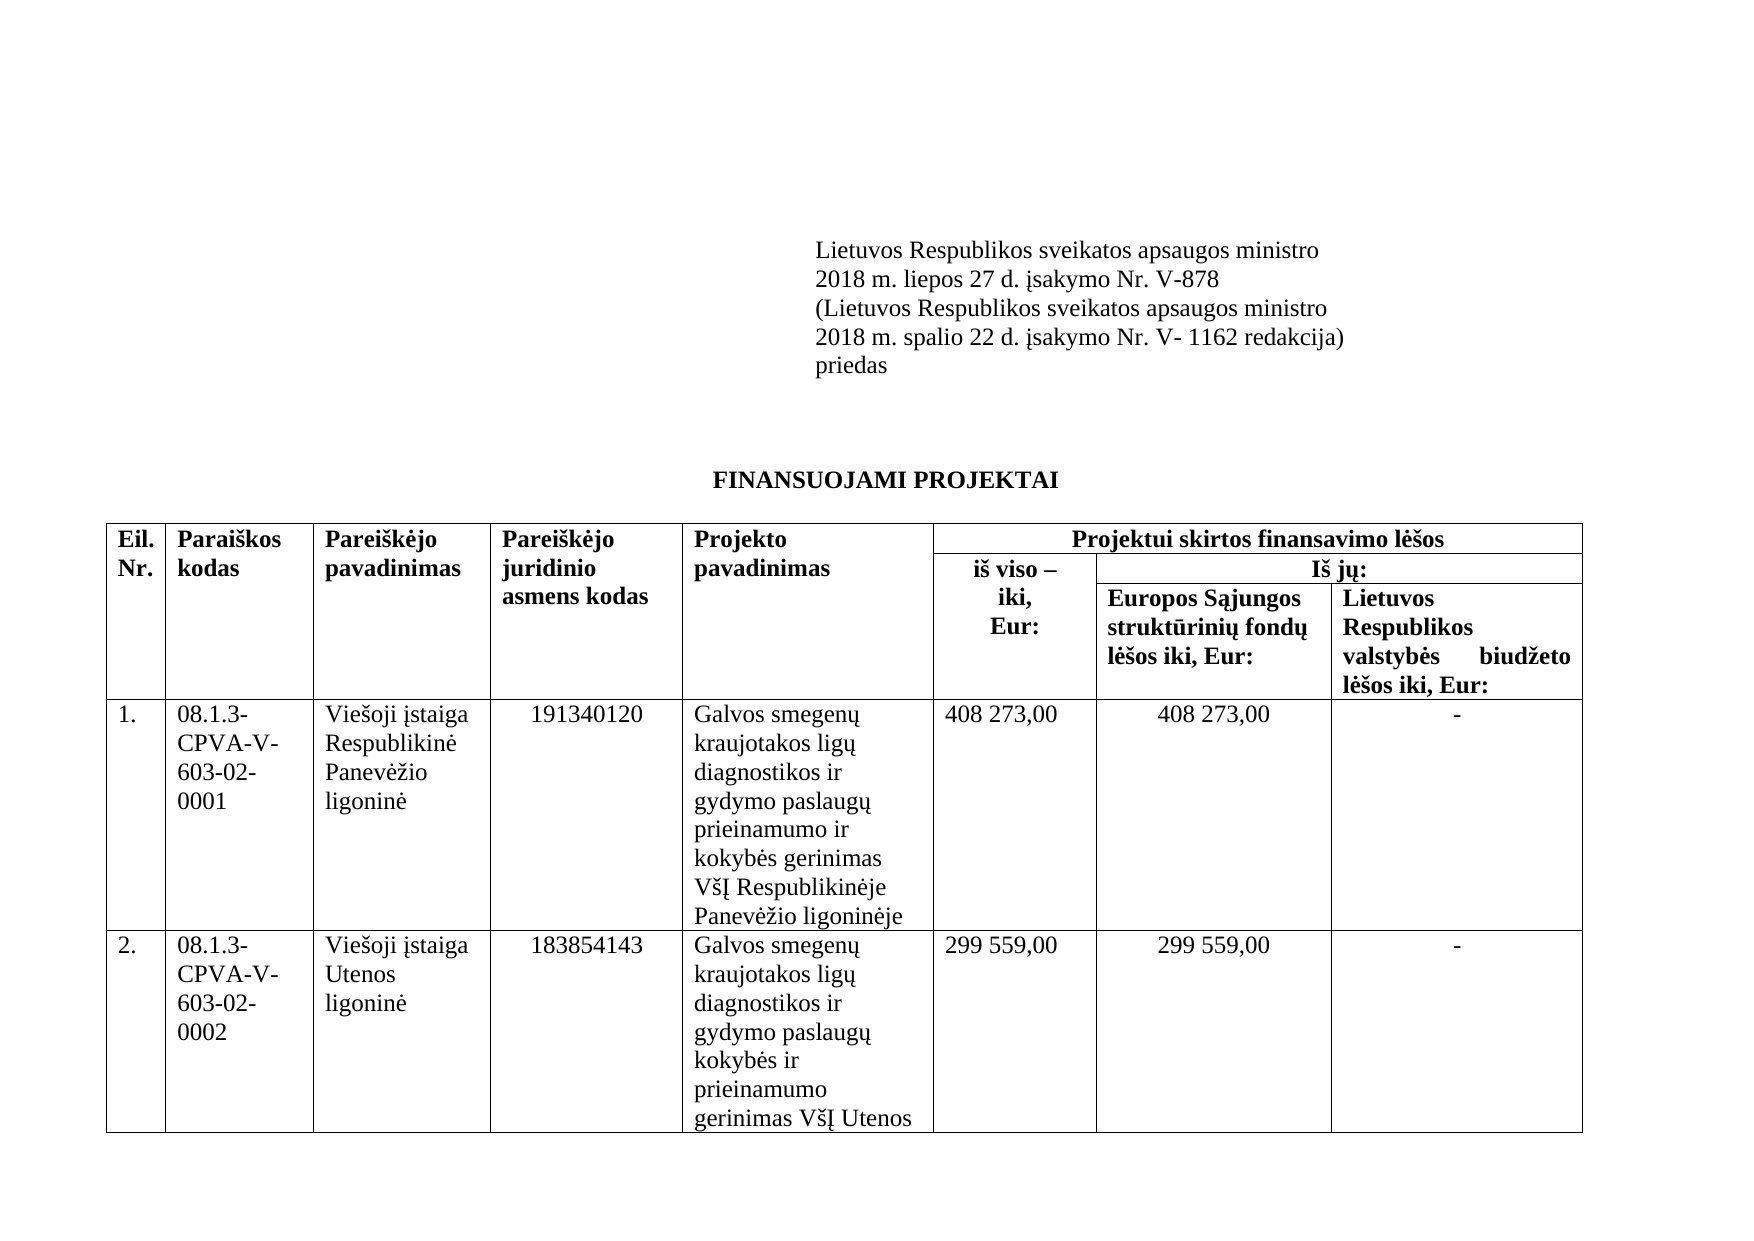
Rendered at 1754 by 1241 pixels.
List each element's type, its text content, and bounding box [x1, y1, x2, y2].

table_cell 299 559,00 [1097, 931, 1331, 1132]
table_cell 191340120 [491, 700, 682, 929]
table_cell 08.1.3-CPVA-V-603-02-0001 [166, 700, 313, 929]
text (Lietuvos Respublikos sveikatos apsaugos ministro [106, 293, 1665, 322]
table_cell 408 273,00 [934, 700, 1096, 929]
table_cell Iš jų: [1097, 554, 1582, 582]
table_cell 299 559,00 [934, 931, 1096, 1132]
text 2018 m. spalio 22 d. įsakymo Nr. V- 1162 redakcija) [106, 322, 1665, 350]
table_cell - [1332, 931, 1582, 1132]
table_cell Galvos smegenų kraujotakos ligų diagnostikos ir gydymo paslaugų kokybės ir prieinamumo gerinimas VšĮ Utenos [683, 931, 933, 1132]
text priedas [106, 350, 1665, 379]
table_cell 1. [107, 700, 165, 929]
table_cell - [1332, 700, 1582, 929]
table_cell 183854143 [491, 931, 682, 1132]
table_cell Viešoji įstaiga Utenos ligoninė [314, 931, 490, 1132]
table_header Paraiškos kodas [166, 524, 313, 698]
table_header Projekto pavadinimas [683, 524, 933, 698]
text Lietuvos Respublikos sveikatos apsaugos ministro [106, 235, 1665, 264]
table_cell Viešoji įstaiga Respublikinė Panevėžio ligoninė [314, 700, 490, 929]
table_header Eil. Nr. [107, 524, 165, 698]
table_header Projektui skirtos finansavimo lėšos [934, 524, 1582, 553]
text FINANSUOJAMI PROJEKTAI [106, 465, 1665, 494]
text 2018 m. liepos 27 d. įsakymo Nr. V-878 [106, 264, 1665, 293]
table_cell Europos Sąjungos struktūrinių fondų lėšos iki, Eur: [1097, 584, 1331, 698]
table_cell 408 273,00 [1097, 700, 1331, 929]
table_cell Lietuvos Respublikos valstybės biudžeto lėšos iki, Eur: [1332, 584, 1582, 698]
table_cell 2. [107, 931, 165, 1132]
table_cell Galvos smegenų kraujotakos ligų diagnostikos ir gydymo paslaugų prieinamumo ir kokybės gerinimas VšĮ Respublikinėje Panevėžio ligoninėje [683, 700, 933, 929]
table_cell iš viso – iki, Eur: [934, 554, 1096, 698]
table_cell 08.1.3-CPVA-V-603-02-0002 [166, 931, 313, 1132]
table_header Pareiškėjo pavadinimas [314, 524, 490, 698]
table_header Pareiškėjo juridinio asmens kodas [491, 524, 682, 698]
